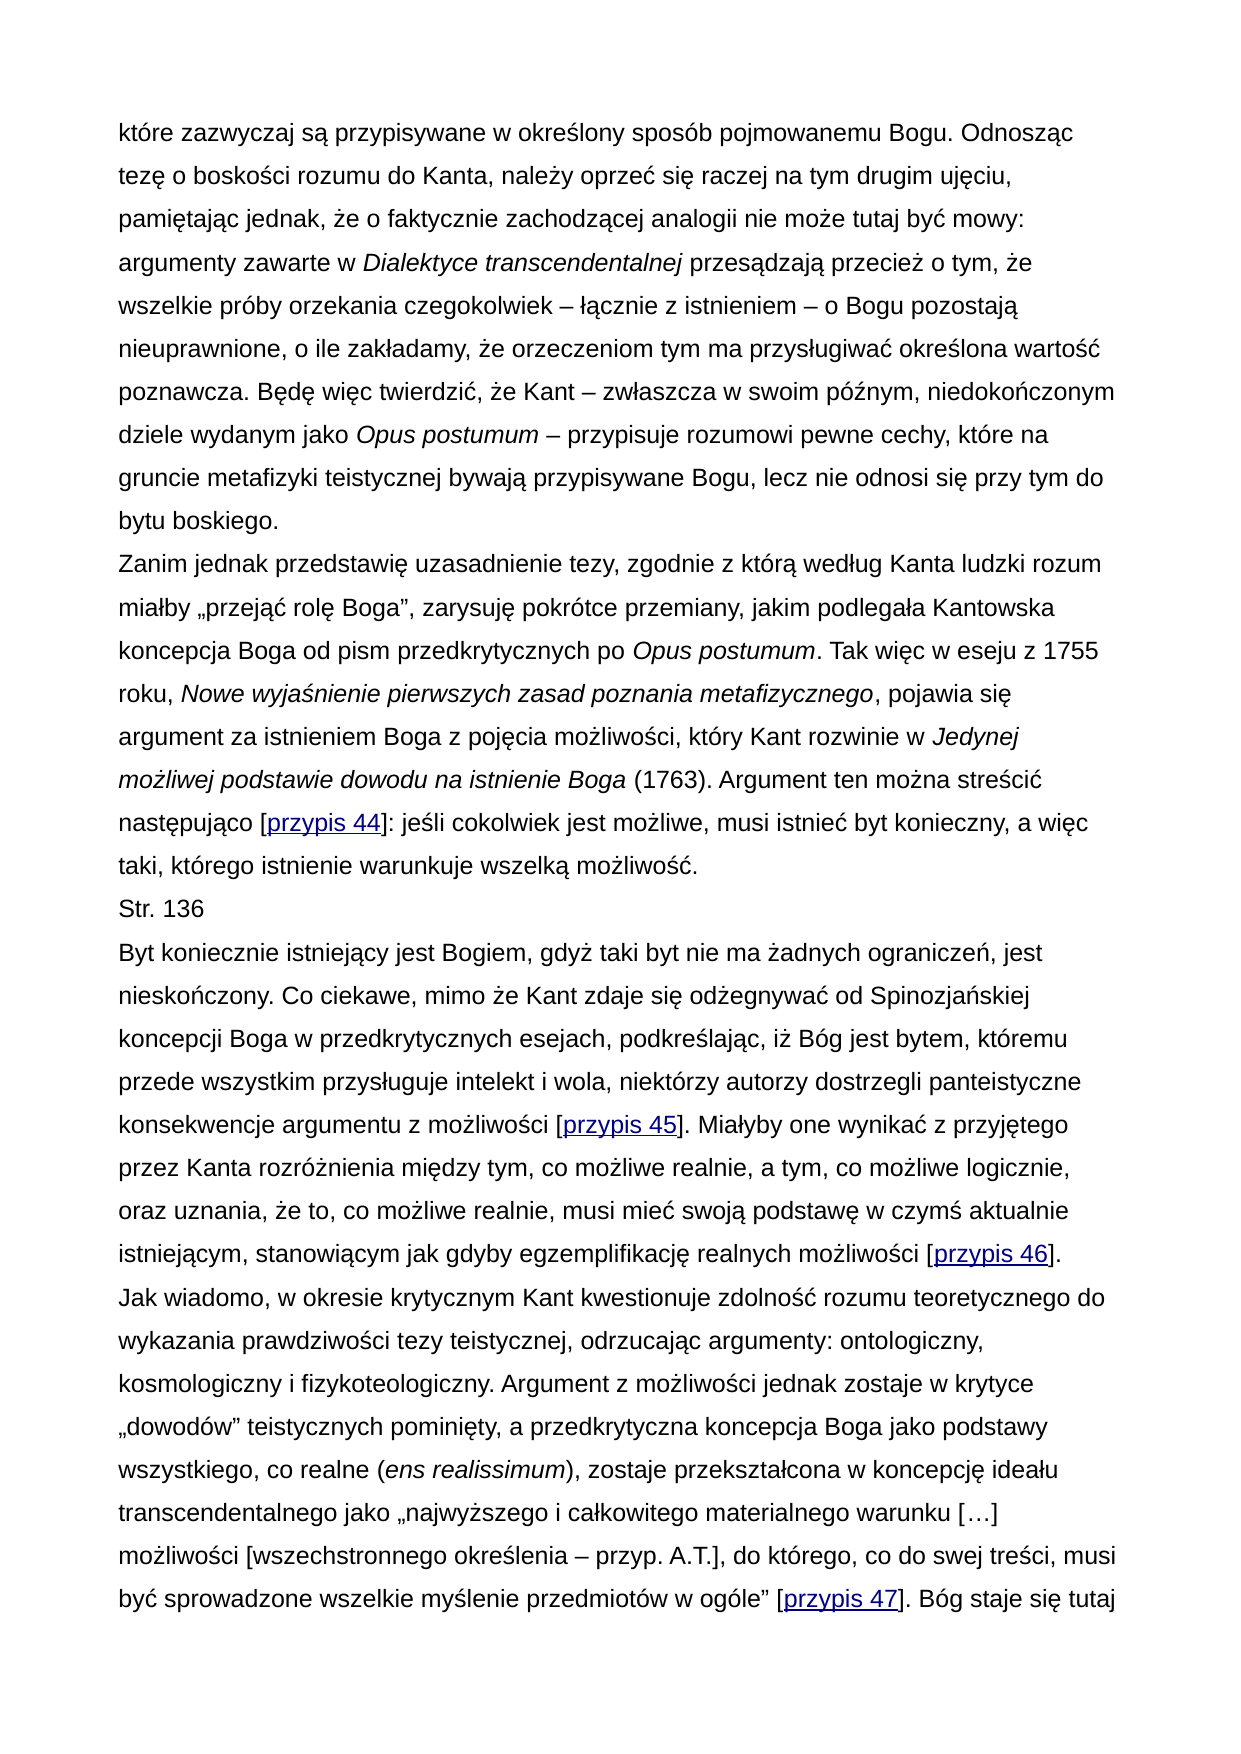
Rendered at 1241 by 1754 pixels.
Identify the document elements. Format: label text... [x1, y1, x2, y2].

text Jak wiadomo, w okresie krytycznym Kant kwestionuje zdolność rozumu teoretycznego do wykazania prawdziwości tezy teistycznej, odrzucając argumenty: ontologiczny, kosmologiczny i fizykoteologiczny. Argument z możliwości jednak zostaje w krytyce „dowodów” teistycznych pominięty, a przedkrytyczna koncepcja Boga jako podstawy wszystkiego, co realne (ens realissimum), zostaje przekształcona w koncepcję ideału transcendentalnego jako „najwyższego i całkowitego materialnego warunku […] możliwości [wszechstronnego określenia – przyp. A.T.], do którego, co do swej treści, musi być sprowadzone wszelkie myślenie przedmiotów w ogóle” [przypis 47]. Bóg staje się tutaj [118, 1282, 1122, 1613]
text Str. 136 [118, 894, 1122, 923]
text Zanim jednak przedstawię uzasadnienie tezy, zgodnie z którą według Kanta ludzki rozum miałby „przejąć rolę Boga”, zarysuję pokrótce przemiany, jakim podlegała Kantowska koncepcja Boga od pism przedkrytycznych po Opus postumum. Tak więc w eseju z 1755 roku, Nowe wyjaśnienie pierwszych zasad poznania metafizycznego, pojawia się argument za istnieniem Boga z pojęcia możliwości, który Kant rozwinie w Jedynej możliwej podstawie dowodu na istnienie Boga (1763). Argument ten można streścić następująco [przypis 44]: jeśli cokolwiek jest możliwe, musi istnieć byt konieczny, a więc taki, którego istnienie warunkuje wszelką możliwość. [118, 549, 1122, 880]
text które zazwyczaj są przypisywane w określony sposób pojmowanemu Bogu. Odnosząc tezę o boskości rozumu do Kanta, należy oprzeć się raczej na tym drugim ujęciu, pamiętając jednak, że o faktycznie zachodzącej analogii nie może tutaj być mowy: argumenty zawarte w Dialektyce transcendentalnej przesądzają przecież o tym, że wszelkie próby orzekania czegokolwiek – łącznie z istnieniem – o Bogu pozostają nieuprawnione, o ile zakładamy, że orzeczeniom tym ma przysługiwać określona wartość poznawcza. Będę więc twierdzić, że Kant – zwłaszcza w swoim późnym, niedokończonym dziele wydanym jako Opus postumum – przypisuje rozumowi pewne cechy, które na gruncie metafizyki teistycznej bywają przypisywane Bogu, lecz nie odnosi się przy tym do bytu boskiego. [118, 118, 1122, 535]
text Byt koniecznie istniejący jest Bogiem, gdyż taki byt nie ma żadnych ograniczeń, jest nieskończony. Co ciekawe, mimo że Kant zdaje się odżegnywać od Spinozjańskiej koncepcji Boga w przedkrytycznych esejach, podkreślając, iż Bóg jest bytem, któremu przede wszystkim przysługuje intelekt i wola, niektórzy autorzy dostrzegli panteistyczne konsekwencje argumentu z możliwości [przypis 45]. Miałyby one wynikać z przyjętego przez Kanta rozróżnienia między tym, co możliwe realnie, a tym, co możliwe logicznie, oraz uznania, że to, co możliwe realnie, musi mieć swoją podstawę w czymś aktualnie istniejącym, stanowiącym jak gdyby egzemplifikację realnych możliwości [przypis 46]. [118, 937, 1122, 1268]
